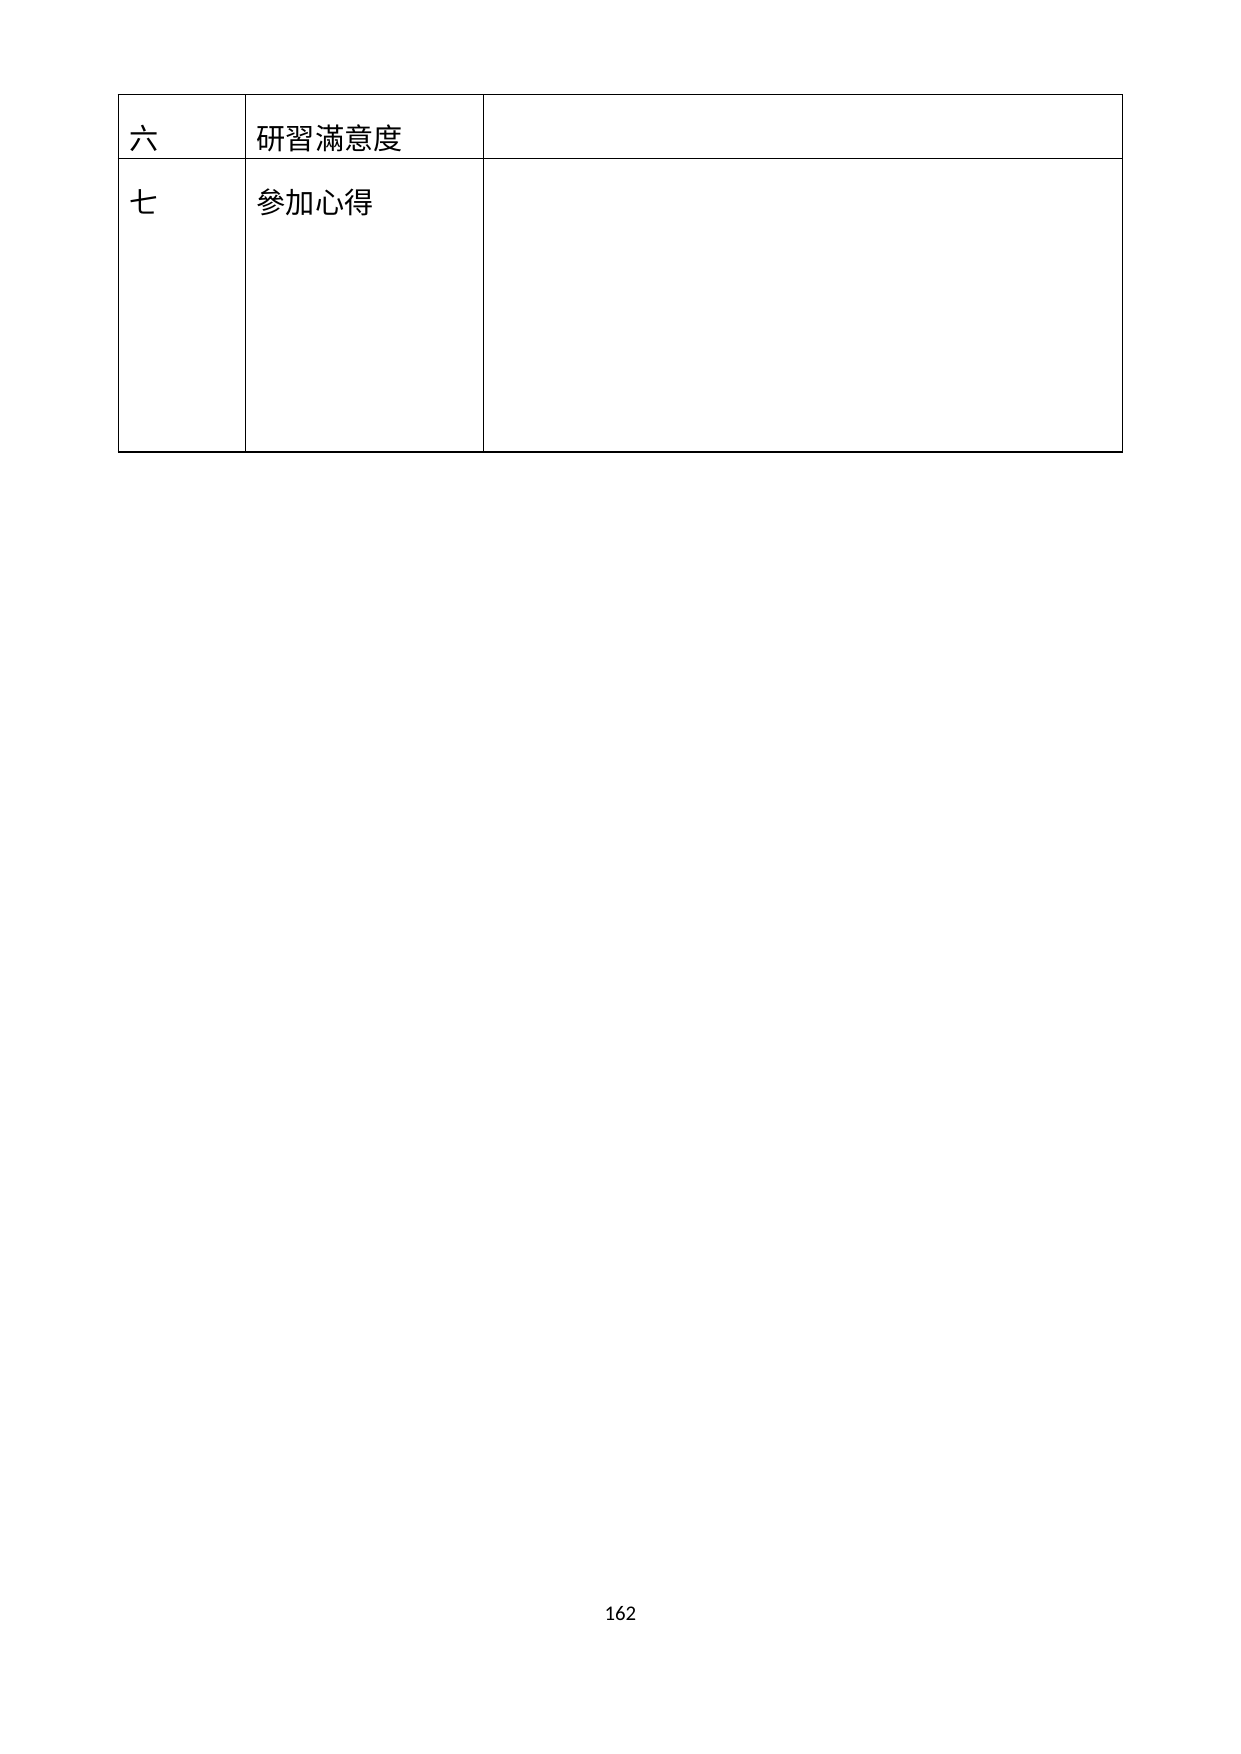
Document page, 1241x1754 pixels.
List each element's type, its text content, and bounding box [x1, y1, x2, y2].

table_cell 研習滿意度 [246, 95, 483, 158]
table_cell 七 [119, 159, 245, 451]
table_cell 參加心得 [246, 159, 483, 451]
table_cell [484, 159, 1122, 451]
table_cell [484, 95, 1122, 158]
table_cell 六 [119, 95, 245, 158]
